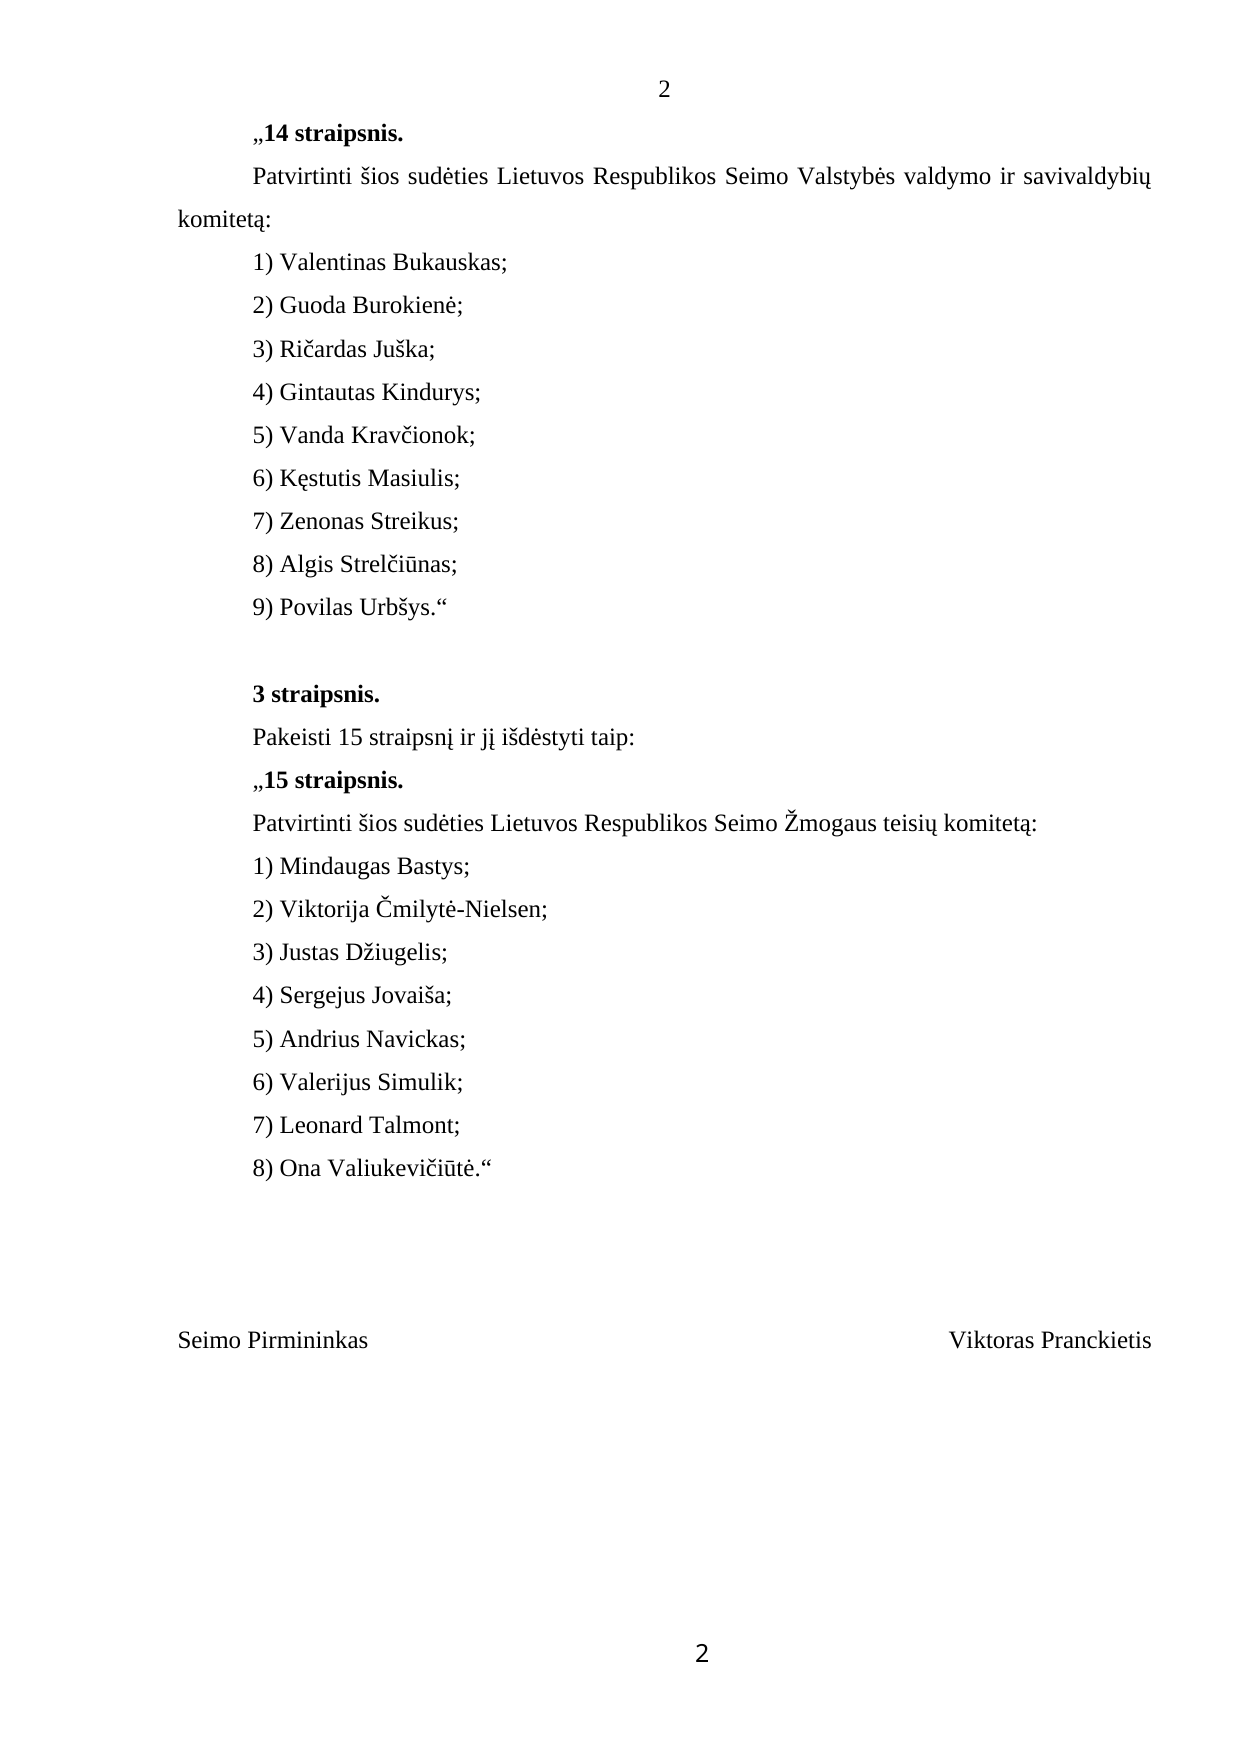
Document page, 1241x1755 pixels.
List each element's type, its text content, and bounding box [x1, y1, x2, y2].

text 7) Leonard Talmont; [177, 1110, 1152, 1139]
text 5) Vanda Kravčionok; [177, 420, 1152, 449]
text 1) Mindaugas Bastys; [177, 851, 1152, 880]
text 3 straipsnis. [177, 679, 1152, 707]
text 3) Justas Džiugelis; [177, 937, 1152, 966]
text 4) Sergejus Jovaiša; [177, 981, 1152, 1009]
text Patvirtinti šios sudėties Lietuvos Respublikos Seimo Valstybės valdymo ir savivaldybių komitetą: [177, 161, 1152, 233]
text 8) Algis Strelčiūnas; [177, 549, 1152, 578]
text 1) Valentinas Bukauskas; [177, 247, 1152, 276]
text 3) Ričardas Juška; [177, 334, 1152, 362]
text 6) Kęstutis Masiulis; [177, 463, 1152, 492]
text 4) Gintautas Kindurys; [177, 377, 1152, 406]
text Pakeisti 15 straipsnį ir jį išdėstyti taip: [177, 722, 1152, 751]
text „15 straipsnis. [177, 765, 1152, 794]
text 6) Valerijus Simulik; [177, 1067, 1152, 1096]
text 9) Povilas Urbšys.“ [177, 592, 1152, 621]
text Seimo Pirmininkas Viktoras Pranckietis [177, 1326, 1152, 1354]
text 5) Andrius Navickas; [177, 1024, 1152, 1052]
text 7) Zenonas Streikus; [177, 506, 1152, 535]
text Patvirtinti šios sudėties Lietuvos Respublikos Seimo Žmogaus teisių komitetą: [177, 808, 1152, 837]
text 2) Guoda Burokienė; [177, 291, 1152, 319]
text „14 straipsnis. [177, 118, 1152, 147]
text 8) Ona Valiukevičiūtė.“ [177, 1153, 1152, 1182]
text 2) Viktorija Čmilytė-Nielsen; [177, 894, 1152, 923]
